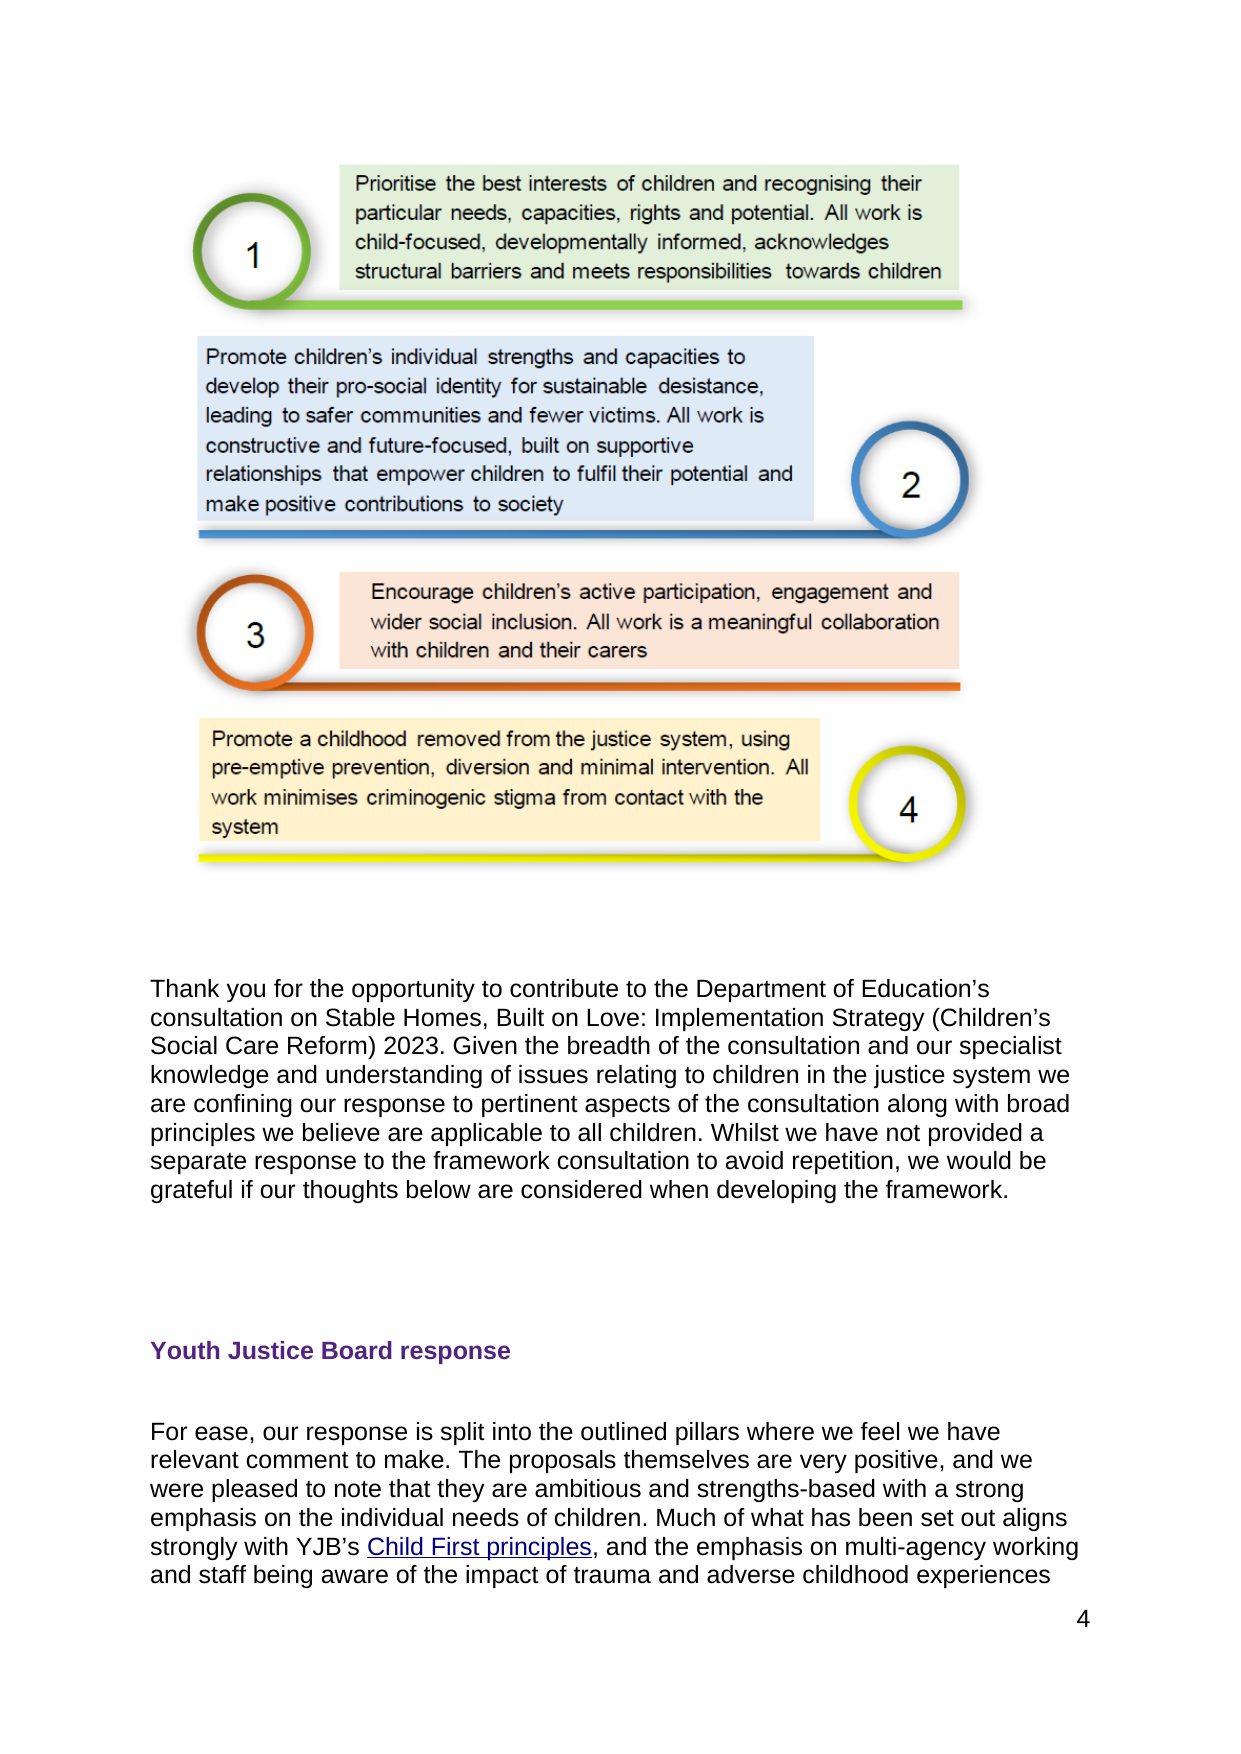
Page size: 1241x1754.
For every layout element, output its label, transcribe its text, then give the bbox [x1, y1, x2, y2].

text Thank you for the opportunity to contribute to the Department of Education’s consultation on Stable Homes, Built on Love: Implementation Strategy (Children’s Social Care Reform) 2023. Given the breadth of the consultation and our specialist knowledge and understanding of issues relating to children in the justice system we are confining our response to pertinent aspects of the consultation along with broad principles we believe are applicable to all children. Whilst we have not provided a separate response to the framework consultation to avoid repetition, we would be grateful if our thoughts below are considered when developing the framework. [150, 974, 1090, 1204]
text For ease, our response is split into the outlined pillars where we feel we have relevant comment to make. The proposals themselves are very positive, and we were pleased to note that they are ambitious and strengths-based with a strong emphasis on the individual needs of children. Much of what has been set out aligns strongly with YJB’s Child First principles, and the emphasis on multi-agency working and staff being aware of the impact of trauma and adverse childhood experiences [150, 1417, 1090, 1589]
subtitle Youth Justice Board response [150, 1336, 1090, 1365]
